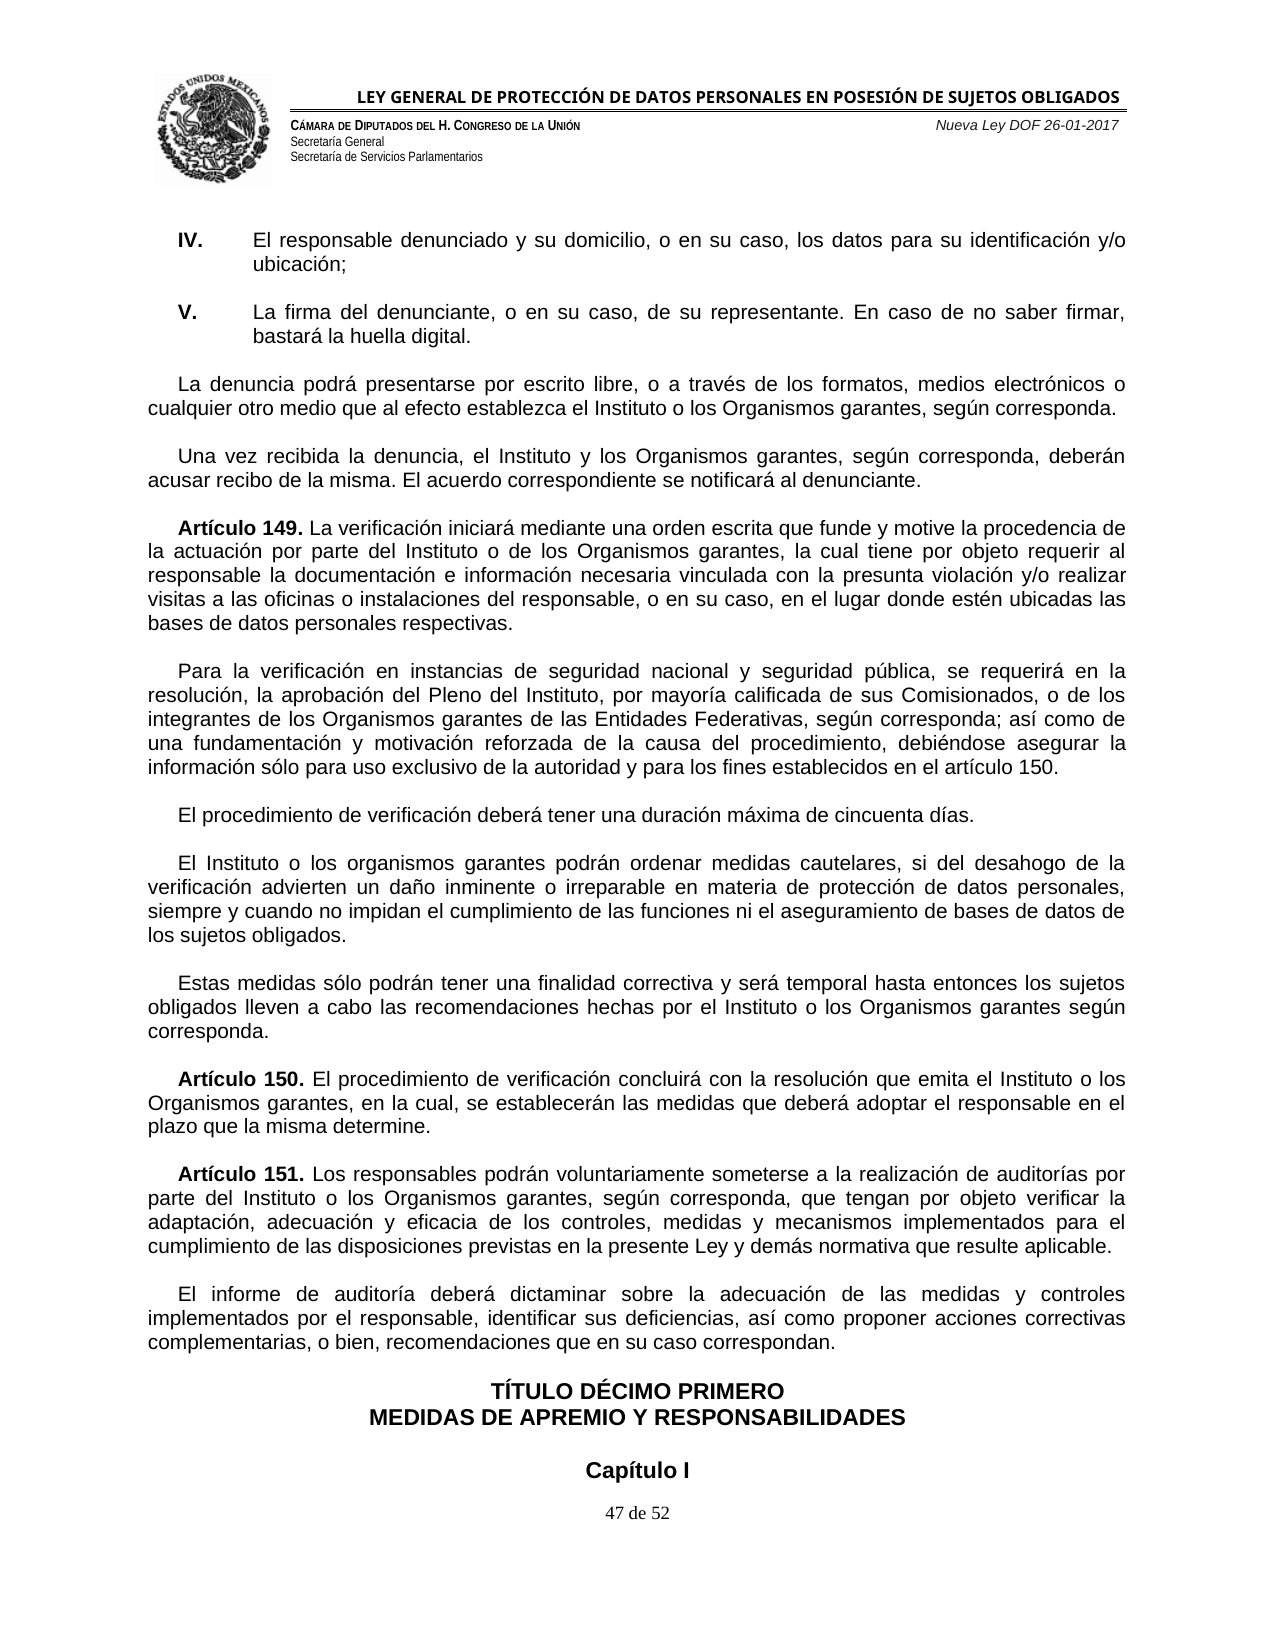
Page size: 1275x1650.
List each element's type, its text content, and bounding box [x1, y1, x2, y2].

text MEDIDAS DE APREMIO Y RESPONSABILIDADES [148, 1404, 1127, 1431]
text El Instituto o los organismos garantes podrán ordenar medidas cautelares, si del desahogo de la verificación advierten un daño inminente o irreparable en materia de protección de datos personales, siempre y cuando no impidan el cumplimiento de las funciones ni el aseguramiento de bases de datos de los sujetos obligados. [148, 851, 1127, 947]
text Para la verificación en instancias de seguridad nacional y seguridad pública, se requerirá en la resolución, la aprobación del Pleno del Instituto, por mayoría calificada de sus Comisionados, o de los integrantes de los Organismos garantes de las Entidades Federativas, según corresponda; así como de una fundamentación y motivación reforzada de la causa del procedimiento, debiéndose asegurar la información sólo para uso exclusivo de la autoridad y para los fines establecidos en el artículo 150. [148, 659, 1127, 779]
text TÍTULO DÉCIMO PRIMERO [148, 1378, 1127, 1404]
text IV. El responsable denunciado y su domicilio, o en su caso, los datos para su identificación y/o ubicación; [178, 228, 1127, 276]
text Estas medidas sólo podrán tener una finalidad correctiva y será temporal hasta entonces los sujetos obligados lleven a cabo las recomendaciones hechas por el Instituto o los Organismos garantes según corresponda. [148, 971, 1127, 1042]
text Una vez recibida la denuncia, el Instituto y los Organismos garantes, según corresponda, deberán acusar recibo de la misma. El acuerdo correspondiente se notificará al denunciante. [148, 443, 1127, 491]
text La denuncia podrá presentarse por escrito libre, o a través de los formatos, medios electrónicos o cualquier otro medio que al efecto establezca el Instituto o los Organismos garantes, según corresponda. [148, 372, 1127, 419]
text El procedimiento de verificación deberá tener una duración máxima de cincuenta días. [148, 803, 1127, 827]
text Capítulo I [148, 1457, 1127, 1483]
text Artículo 149. La verificación iniciará mediante una orden escrita que funde y motive la procedencia de la actuación por parte del Instituto o de los Organismos garantes, la cual tiene por objeto requerir al responsable la documentación e información necesaria vinculada con la presunta violación y/o realizar visitas a las oficinas o instalaciones del responsable, o en su caso, en el lugar donde estén ubicadas las bases de datos personales respectivas. [148, 515, 1127, 635]
text Artículo 151. Los responsables podrán voluntariamente someterse a la realización de auditorías por parte del Instituto o los Organismos garantes, según corresponda, que tengan por objeto verificar la adaptación, adecuación y eficacia de los controles, medidas y mecanismos implementados para el cumplimiento de las disposiciones previstas en la presente Ley y demás normativa que resulte aplicable. [148, 1162, 1127, 1258]
text Artículo 150. El procedimiento de verificación concluirá con la resolución que emita el Instituto o los Organismos garantes, en la cual, se establecerán las medidas que deberá adoptar el responsable en el plazo que la misma determine. [148, 1066, 1127, 1138]
text El informe de auditoría deberá dictaminar sobre la adecuación de las medidas y controles implementados por el responsable, identificar sus deficiencias, así como proponer acciones correctivas complementarias, o bien, recomendaciones que en su caso correspondan. [148, 1282, 1127, 1354]
text V. La firma del denunciante, o en su caso, de su representante. En caso de no saber firmar, bastará la huella digital. [178, 300, 1127, 348]
